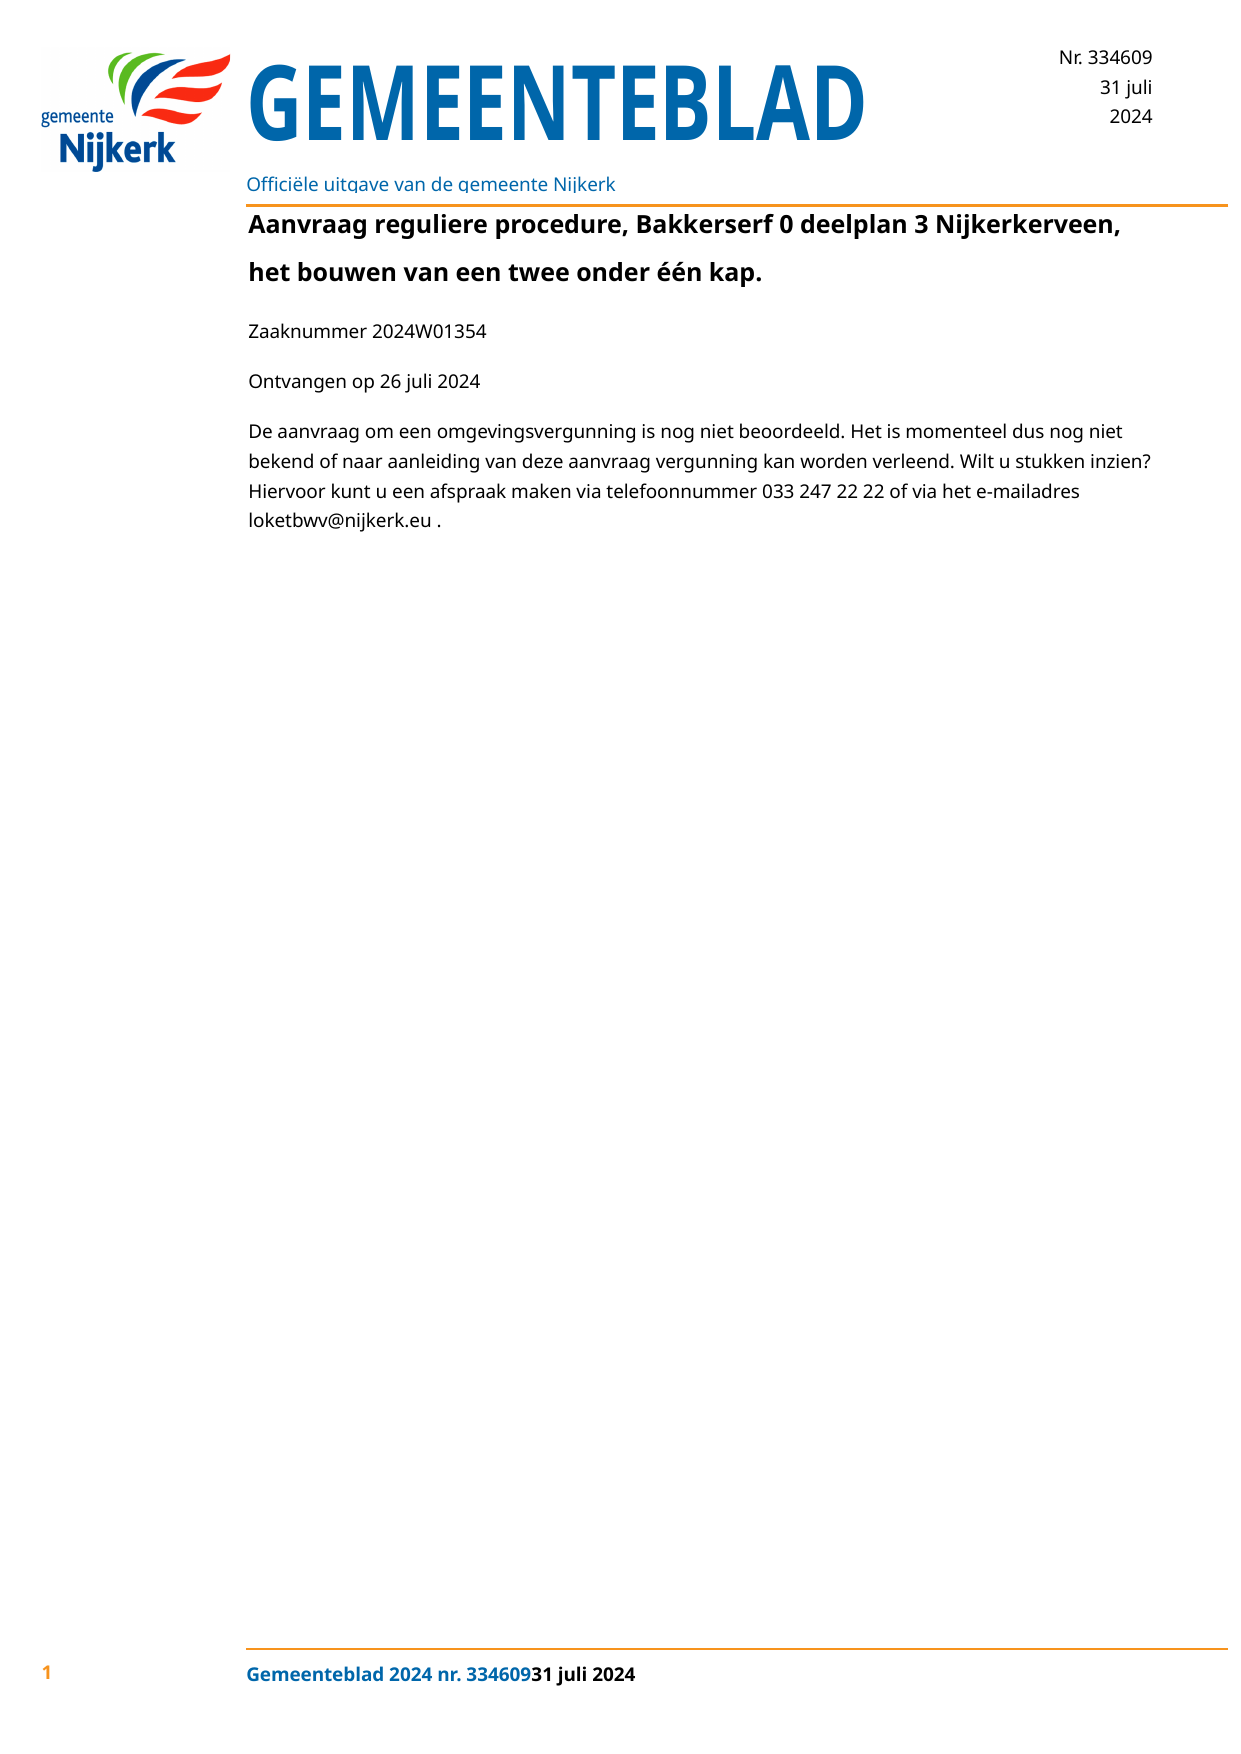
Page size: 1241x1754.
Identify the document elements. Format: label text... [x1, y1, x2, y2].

picture [41, 47, 231, 172]
text Aanvraag reguliere procedure, Bakkerserf 0 deelplan 3 Nijkerkerveen, het bouwen van een twee onder één kap. [248, 207, 1152, 288]
text Zaaknummer 2024W01354 [248, 318, 1152, 344]
text Ontvangen op 26 juli 2024 [248, 368, 1152, 394]
text De aanvraag om een omgevingsvergunning is nog niet beoordeeld. Het is momenteel dus nog niet bekend of naar aanleiding van deze aanvraag vergunning kan worden verleend. Wilt u stukken inzien? Hiervoor kunt u een afspraak maken via telefoonnummer 033 247 22 22 of via het e-mailadres loketbwv@nijkerk.eu . [248, 419, 1152, 533]
